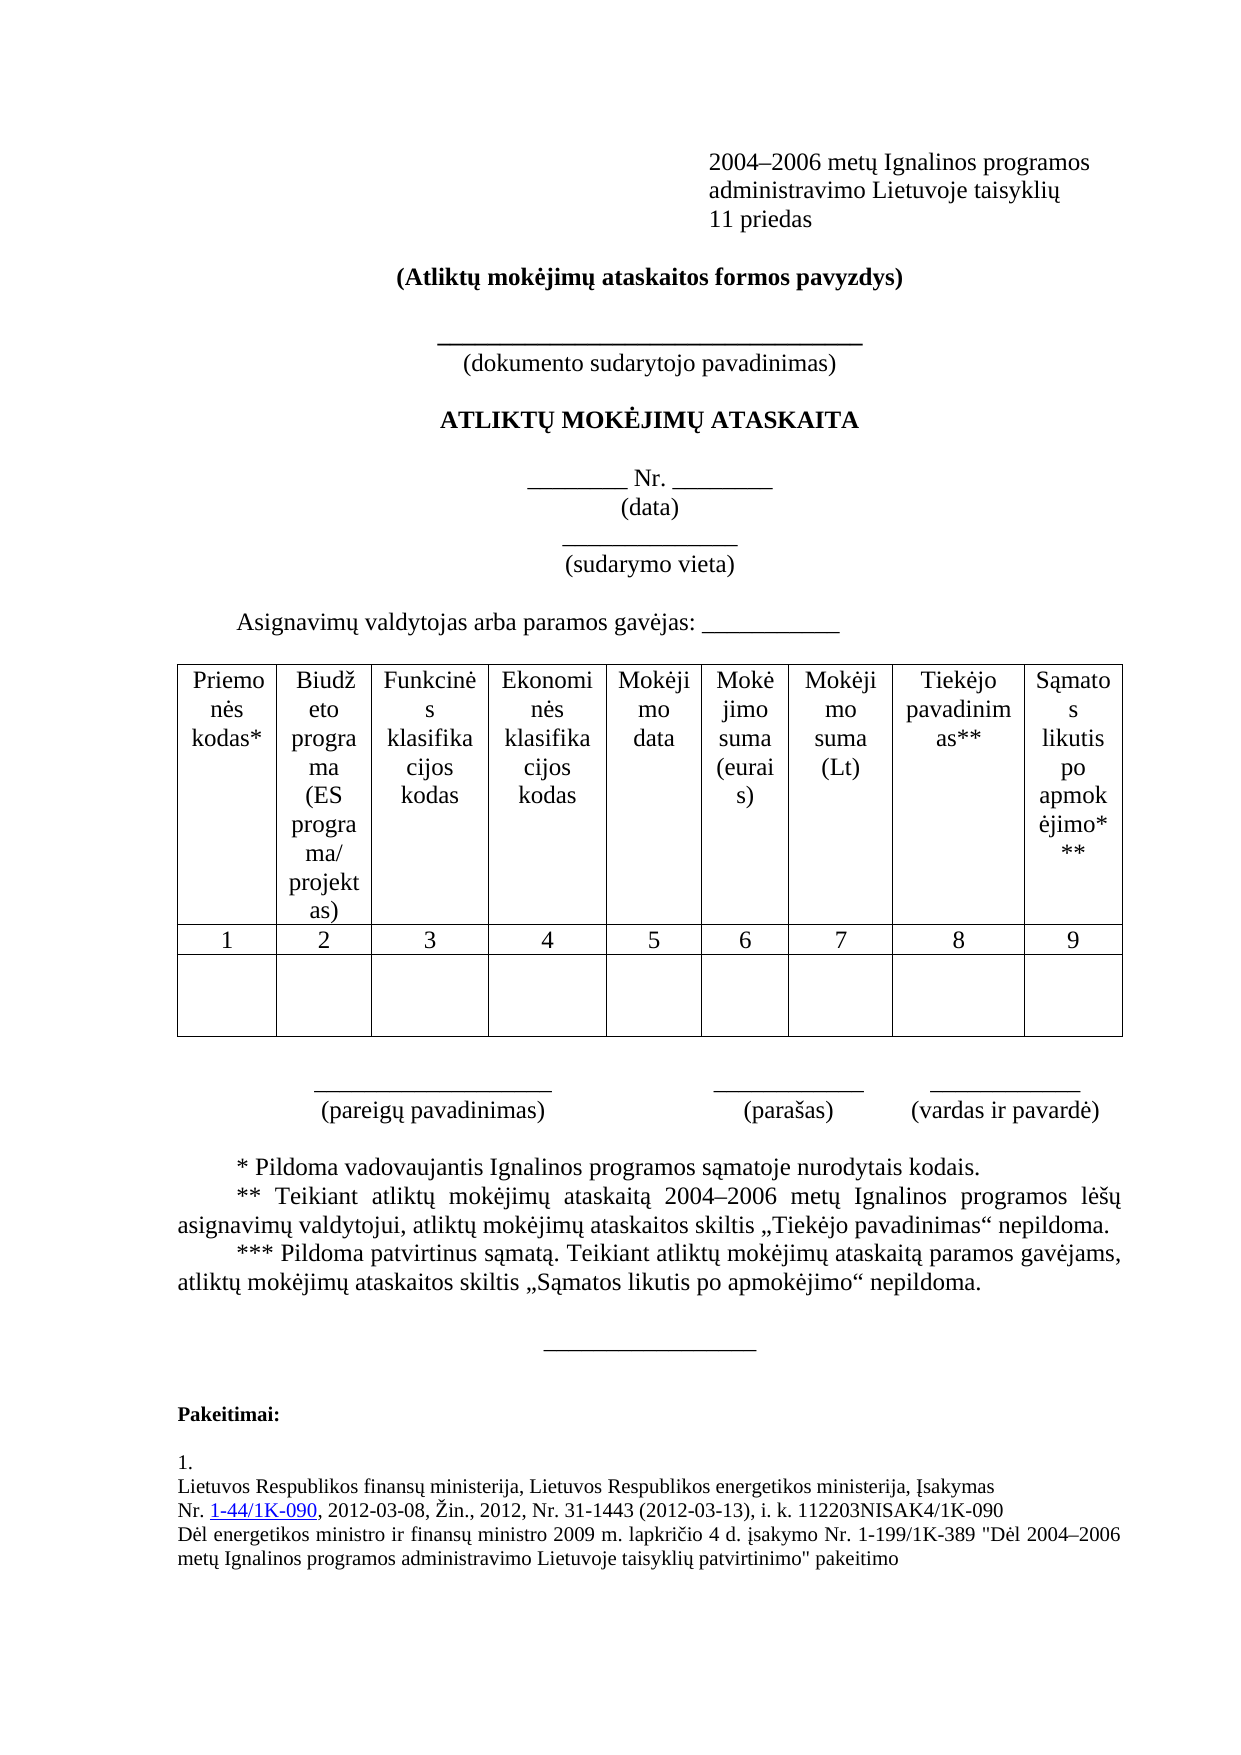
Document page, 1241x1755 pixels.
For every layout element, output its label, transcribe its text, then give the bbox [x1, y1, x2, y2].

table_cell 8 [893, 925, 1024, 954]
table_cell [789, 955, 892, 1036]
table_header Biudžeto programa (ES programa/ projektas) [277, 665, 371, 924]
table_cell [178, 955, 276, 1036]
text *** Pildoma patvirtinus sąmatą. Teikiant atliktų mokėjimų ataskaitą paramos gavėjams, atliktų mokėjimų ataskaitos skiltis „Sąmatos likutis po apmokėjimo“ nepildoma. [177, 1238, 1122, 1296]
table_cell 3 [372, 925, 488, 954]
text Lietuvos Respublikos finansų ministerija, Lietuvos Respublikos energetikos ministerija, Įsakymas [177, 1474, 1122, 1498]
table_cell 6 [702, 925, 788, 954]
table_cell [893, 955, 1024, 1036]
text Nr. 1-44/1K-090, 2012-03-08, Žin., 2012, Nr. 31-1443 (2012-03-13), i. k. 112203NISAK4/1K-090 [177, 1498, 1122, 1522]
table_cell [1025, 955, 1122, 1036]
table_header Funkcinės klasifikacijos kodas [372, 665, 488, 924]
table_cell [702, 955, 788, 1036]
text administravimo Lietuvoje taisyklių [177, 176, 1122, 204]
text (atliktų mokėjimų ataskaitos formos pavyzdys) [177, 262, 1122, 291]
table_header Mokėjimo suma (Lt) [789, 665, 892, 924]
text 2004–2006 metų Ignalinos programos [177, 147, 1122, 176]
table_header Ekonominės klasifikacijos kodas [489, 665, 606, 924]
table_header ___________________ (pareigų pavadinimas) [177, 1066, 688, 1123]
table_cell 1 [178, 925, 276, 954]
table_cell 7 [789, 925, 892, 954]
table_header ____________ (vardas ir pavardė) [889, 1066, 1122, 1123]
text ________ Nr. ________ [177, 463, 1122, 492]
table_cell 2 [277, 925, 371, 954]
text (dokumento sudarytojo pavadinimas) [177, 348, 1122, 377]
table_cell 5 [607, 925, 701, 954]
text __________________________________ [177, 319, 1122, 348]
table_header Mokėjimo data [607, 665, 701, 924]
table_cell 4 [489, 925, 606, 954]
table_cell [372, 955, 488, 1036]
table_header ____________ (parašas) [689, 1066, 888, 1123]
table_header Priemonės kodas* [178, 665, 276, 924]
text Dėl energetikos ministro ir finansų ministro 2009 m. lapkričio 4 d. įsakymo Nr. 1-199/1K-389 "Dėl 2004–2006 metų Ignalinos programos administravimo Lietuvoje taisyklių patvirtinimo" pakeitimo [177, 1522, 1122, 1570]
text 11 priedas [177, 204, 1122, 233]
table_cell [607, 955, 701, 1036]
table_cell 9 [1025, 925, 1122, 954]
text 1. [177, 1450, 1122, 1474]
text Asignavimų valdytojas arba paramos gavėjas: ___________ [177, 607, 1122, 636]
table_header Tiekėjo pavadinimas** [893, 665, 1024, 924]
text (data) [177, 492, 1122, 521]
text ** Teikiant atliktų mokėjimų ataskaitą 2004–2006 metų Ignalinos programos lėšų asignavimų valdytojui, atliktų mokėjimų ataskaitos skiltis „Tiekėjo pavadinimas“ nepildoma. [177, 1181, 1122, 1238]
table_cell [489, 955, 606, 1036]
text ATLIKTŲ MOKĖJIMŲ ATASKAITA [177, 406, 1122, 434]
text (sudarymo vieta) [177, 549, 1122, 578]
table_header Sąmatos likutis po apmokėjimo*** [1025, 665, 1122, 924]
text Pakeitimai: [177, 1402, 1122, 1426]
table_cell [277, 955, 371, 1036]
table_header Mokėjimo suma (eurais) [702, 665, 788, 924]
text ______________ [177, 521, 1122, 549]
text * Pildoma vadovaujantis Ignalinos programos sąmatoje nurodytais kodais. [177, 1152, 1122, 1181]
text _________________ [177, 1325, 1122, 1353]
